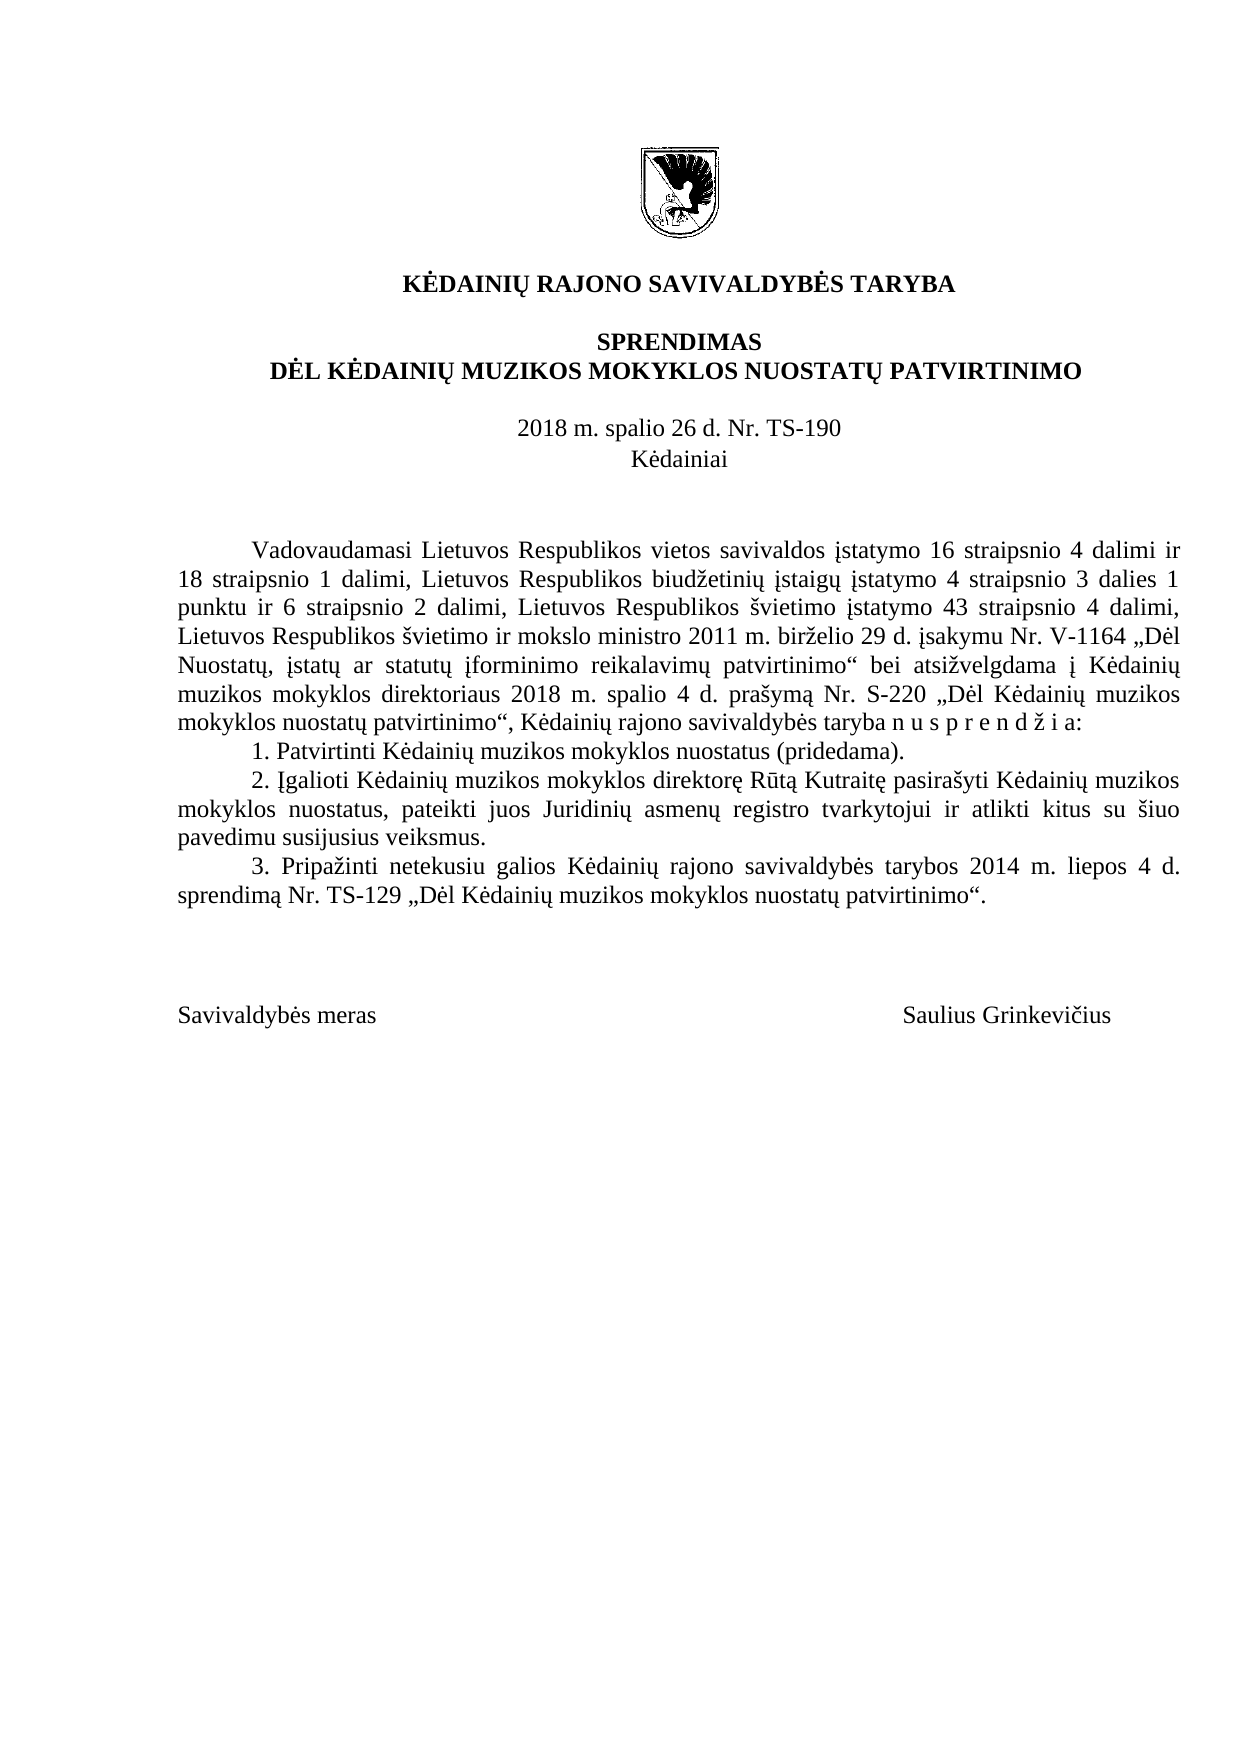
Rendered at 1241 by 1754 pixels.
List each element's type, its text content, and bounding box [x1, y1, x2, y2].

text 3. Pripažinti netekusiu galios Kėdainių rajono savivaldybės tarybos 2014 m. liepos 4 d. sprendimą Nr. TS-129 „Dėl Kėdainių muzikos mokyklos nuostatų patvirtinimo“. [177, 851, 1181, 909]
text 2. Įgalioti Kėdainių muzikos mokyklos direktorę Rūtą Kutraitę pasirašyti Kėdainių muzikos mokyklos nuostatus, pateikti juos Juridinių asmenų registro tvarkytojui ir atlikti kitus su šiuo pavedimu susijusius veiksmus. [177, 765, 1181, 851]
text SPRENDIMAS [177, 327, 1181, 356]
text 1. Patvirtinti Kėdainių muzikos mokyklos nuostatus (pridedama). [177, 736, 1181, 765]
text Vadovaudamasi Lietuvos Respublikos vietos savivaldos įstatymo 16 straipsnio 4 dalimi ir 18 straipsnio 1 dalimi, Lietuvos Respublikos biudžetinių įstaigų įstatymo 4 straipsnio 3 dalies 1 punktu ir 6 straipsnio 2 dalimi, Lietuvos Respublikos švietimo įstatymo 43 straipsnio 4 dalimi, Lietuvos Respublikos švietimo ir mokslo ministro 2011 m. birželio 29 d. įsakymu Nr. V-1164 „Dėl Nuostatų, įstatų ar statutų įforminimo reikalavimų patvirtinimo“ bei atsižvelgdama į Kėdainių muzikos mokyklos direktoriaus 2018 m. spalio 4 d. prašymą Nr. S-220 „Dėl Kėdainių muzikos mokyklos nuostatų patvirtinimo“, Kėdainių rajono savivaldybės taryba n u s p r e n d ž i a: [177, 535, 1181, 736]
text Kėdainiai [177, 444, 1181, 472]
text Savivaldybės meras Saulius Grinkevičius [177, 1000, 1181, 1029]
text kėdainių rajono savivaldybėS TARYBA [177, 269, 1181, 298]
text DĖL KĖDAINIŲ MUZIKOS MOKYKLOS NUOSTATŲ PATVIRTINIMO [177, 356, 1181, 384]
text 2018 m. spalio 26 d. Nr. TS-190 [177, 413, 1181, 442]
